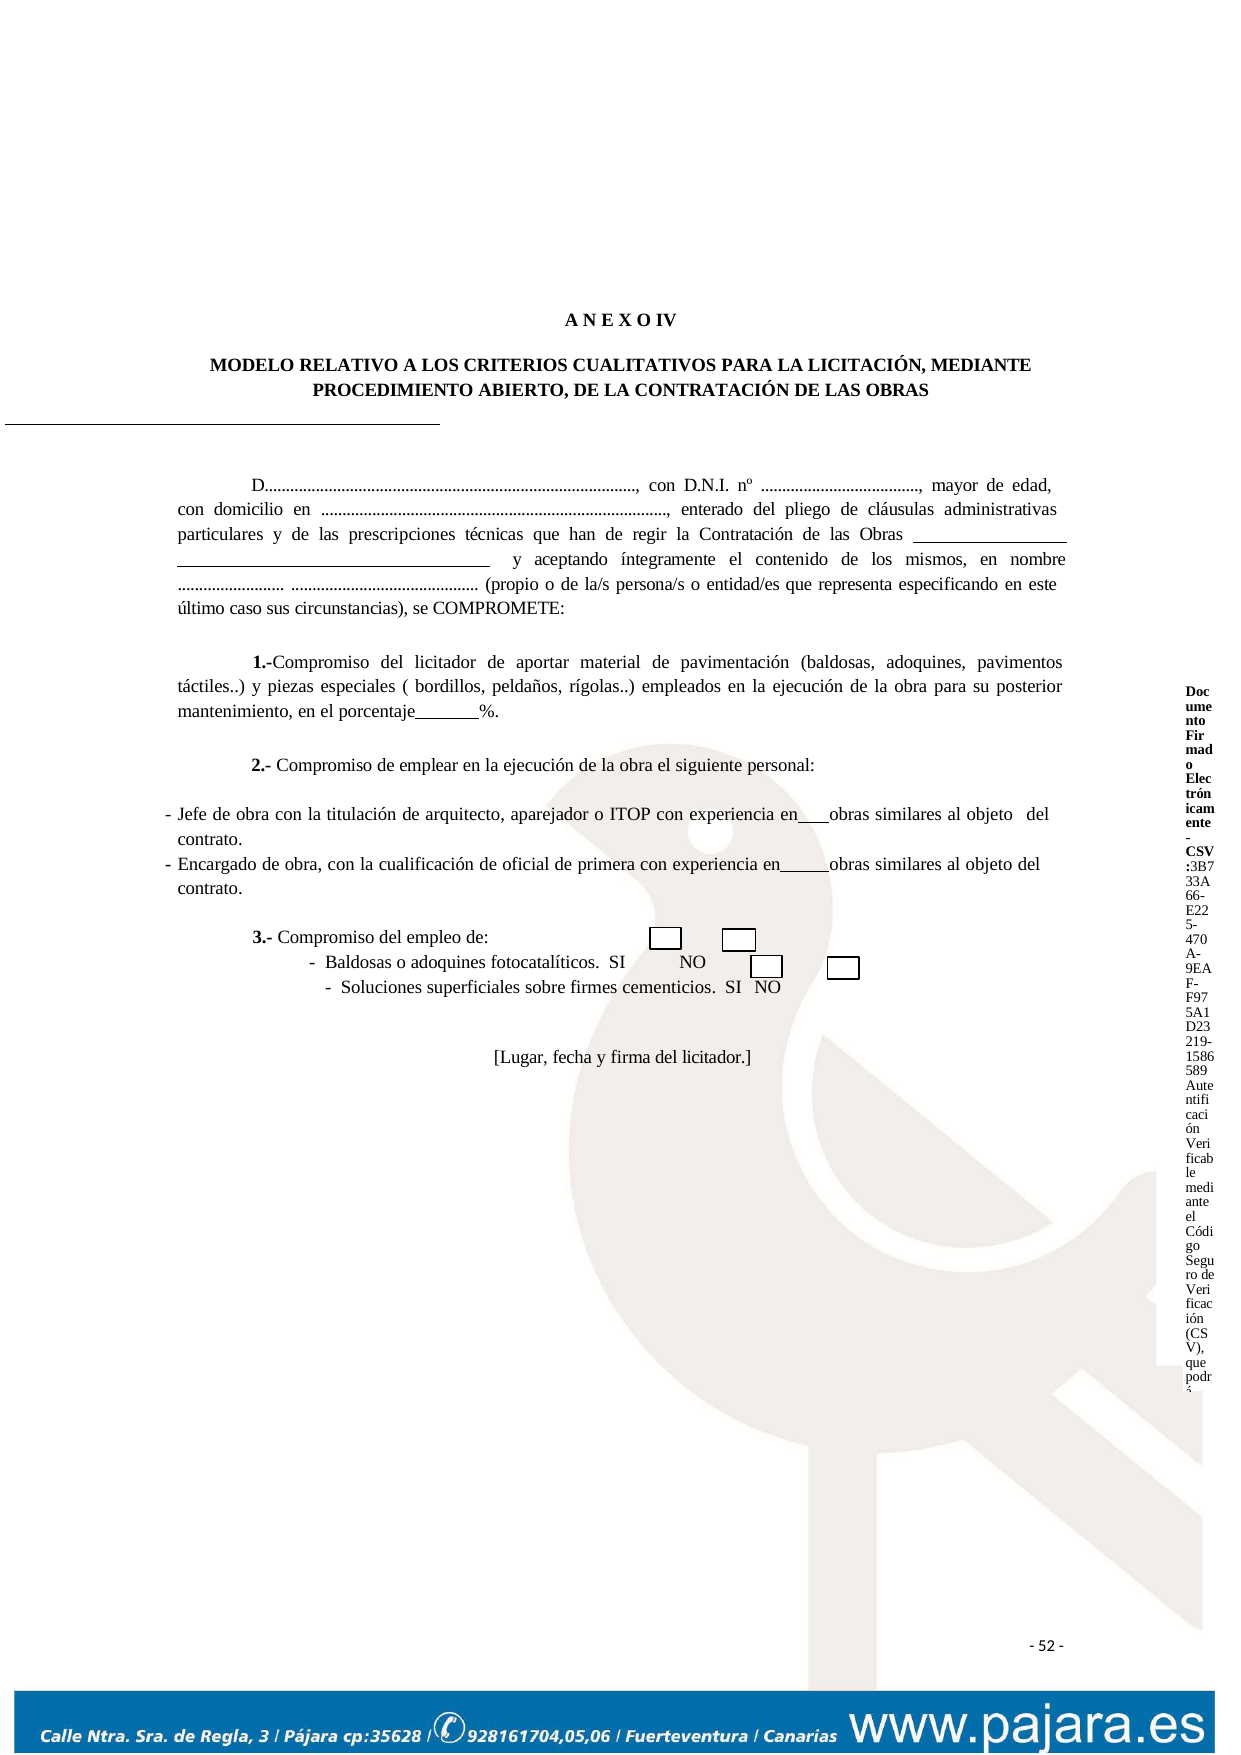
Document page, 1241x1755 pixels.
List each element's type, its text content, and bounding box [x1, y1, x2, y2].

text MODELO RELATIVO A LOS CRITERIOS CUALITATIVOS PARA LA LICITACIÓN, MEDIANTE PROCEDIMIENTO ABIERTO, DE LA CONTRATACIÓN DE LAS OBRAS [179, 354, 1062, 400]
text A N E X O IV [179, 308, 1062, 330]
text y aceptando íntegramente el contenido de los mismos, en nombre [177, 547, 1156, 569]
text ......................... ............................................ (propio o de la/s persona/s o entidad/es que representa especificando en este último caso sus circunstancias), se COMPROMETE: [177, 572, 1062, 618]
text con domicilio en ................................................................................., enterado del pliego de cláusulas administrativas particulares y de las prescripciones técnicas que han de regir la Contratación de las Obras [177, 498, 1068, 544]
text D......................................................................................., con D.N.I. nº ....................................., mayor de edad, [251, 474, 1241, 495]
text 1.-Compromiso del licitador de aportar material de pavimentación (baldosas, adoquines, pavimentos táctiles..) y piezas especiales ( bordillos, peldaños, rígolas..) empleados en la ejecución de la obra para su posterior mantenimiento, en el porcentaje %. [177, 651, 1063, 721]
text - 52 - [4, 1636, 14, 1656]
text Documento Firmado Electrónicamente - CSV:3B733A66-E225-470A-9EAF-F975A1D23219-1586589 Autentificación Verificable mediante el Código Seguro de Verificación (CSV), que podrá validar en https:\\sede.pajara.es [1185, 685, 1215, 1391]
